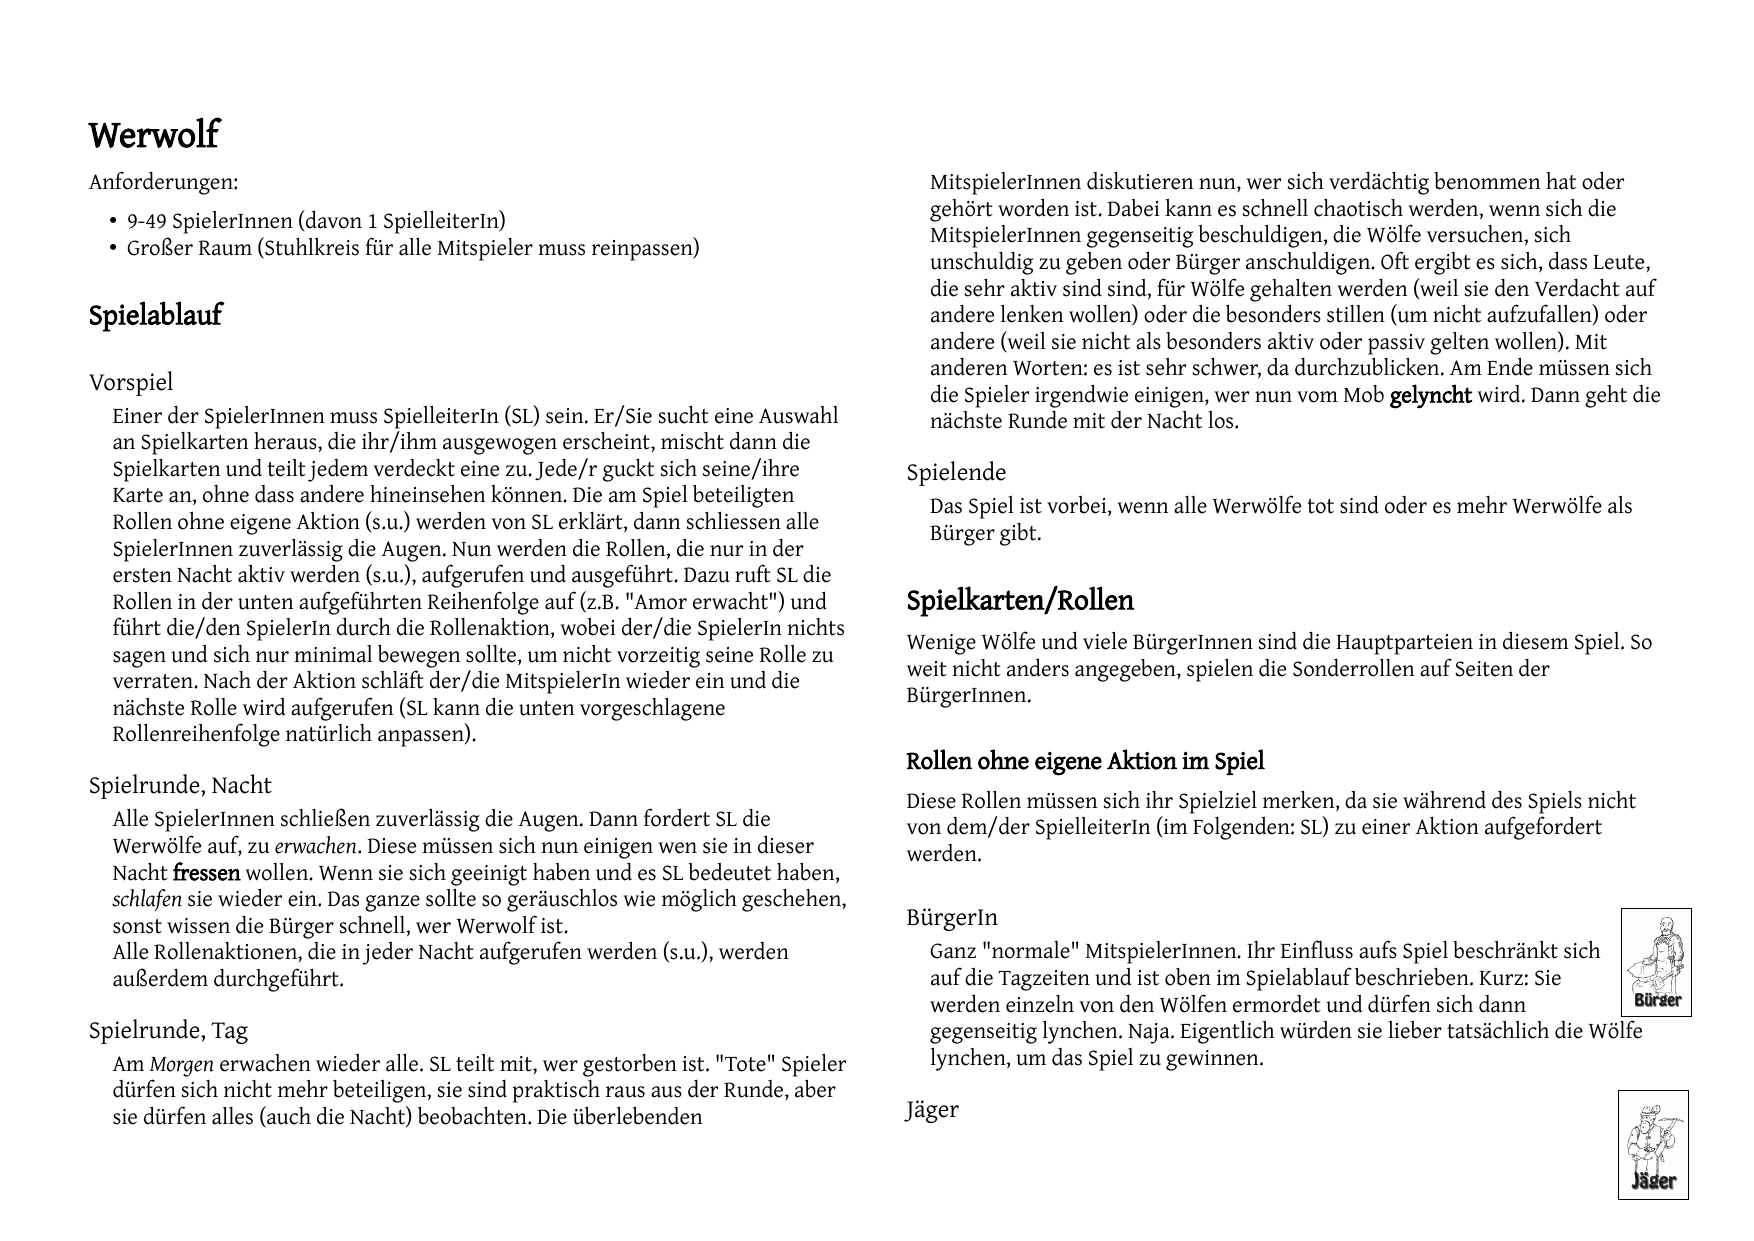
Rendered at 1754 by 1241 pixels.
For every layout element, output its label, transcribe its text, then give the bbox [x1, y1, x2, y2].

subtitle Spielende [906, 459, 1665, 488]
subtitle [1622, 909, 1691, 1016]
subtitle Spielablauf [88, 298, 847, 332]
list Am Morgen erwachen wieder alle. SL teilt mit, wer gestorben ist. "Tote" Spieler dürfen sich nicht mehr beteiligen, sie sind praktisch raus aus der Runde, aber sie dürfen alles (auch die Nacht) beobachten. Die überlebenden [112, 1051, 847, 1131]
list Alle SpielerInnen schließen zuverlässig die Augen. Dann fordert SL die Werwölfe auf, zu erwachen. Diese müssen sich nun einigen wen sie in dieser Nacht fressen wollen. Wenn sie sich geeinigt haben und es SL bedeutet haben, schlafen sie wieder ein. Das ganze sollte so geräuschlos wie möglich geschehen, sonst wissen die Bürger schnell, wer Werwolf ist. Alle Rollenaktionen, die in jeder Nacht aufgerufen werden (s.u.), werden außerdem durchgeführt. [112, 807, 847, 993]
list 9-49 SpielerInnen (davon 1 SpielleiterIn) [109, 208, 847, 235]
list MitspielerInnen diskutieren nun, wer sich verdächtig benommen hat oder gehört worden ist. Dabei kann es schnell chaotisch werden, wenn sich die MitspielerInnen gegenseitig beschuldigen, die Wölfe versuchen, sich unschuldig zu geben oder Bürger anschuldigen. Oft ergibt es sich, dass Leute, die sehr aktiv sind sind, für Wölfe gehalten werden (weil sie den Verdacht auf andere lenken wollen) oder die besonders stillen (um nicht aufzufallen) oder andere (weil sie nicht als besonders aktiv oder passiv gelten wollen). Mit anderen Worten: es ist sehr schwer, da durchzublicken. Am Ende müssen sich die Spieler irgendwie einigen, wer nun vom Mob gelyncht wird. Dann geht die nächste Runde mit der Nacht los. [930, 169, 1665, 435]
text Anforderungen: [88, 169, 847, 196]
list Einer der SpielerInnen muss SpielleiterIn (SL) sein. Er/Sie sucht eine Auswahl an Spielkarten heraus, die ihr/ihm ausgewogen erscheint, mischt dann die Spielkarten und teilt jedem verdeckt eine zu. Jede/r guckt sich seine/ihre Karte an, ohne dass andere hineinsehen können. Die am Spiel beteiligten Rollen ohne eigene Aktion (s.u.) werden von SL erklärt, dann schliessen alle SpielerInnen zuverlässig die Augen. Nun werden die Rollen, die nur in der ersten Nacht aktiv werden (s.u.), aufgerufen und ausgeführt. Dazu ruft SL die Rollen in der unten aufgeführten Reihenfolge auf (z.B. "Amor erwacht") und führt die/den SpielerIn durch die Rollenaktion, wobei der/die SpielerIn nichts sagen und sich nur minimal bewegen sollte, um nicht vorzeitig seine Rolle zu verraten. Nach der Aktion schläft der/die MitspielerIn wieder ein und die nächste Rolle wird aufgerufen (SL kann die unten vorgeschlagene Rollenreihenfolge natürlich anpassen). [112, 403, 847, 748]
picture [1620, 1093, 1686, 1196]
list Ganz "normale" MitspielerInnen. Ihr Einfluss aufs Spiel beschränkt sich auf die Tagzeiten und ist oben im Spielablauf beschrieben. Kurz: Sie werden einzeln von den Wölfen ermordet und dürfen sich dann gegenseitig lynchen. Naja. Eigentlich würden sie lieber tatsächlich die Wölfe lynchen, um das Spiel zu gewinnen. [930, 939, 1665, 1071]
subtitle Spielkarten/Rollen [906, 583, 1665, 617]
list Großer Raum (Stuhlkreis für alle Mitspieler muss reinpassen) [109, 235, 847, 262]
subtitle Rollen ohne eigene Aktion im Spiel [906, 747, 1665, 776]
picture [1623, 911, 1689, 1013]
text Wenige Wölfe und viele BürgerInnen sind die Hauptparteien in diesem Spiel. So weit nicht anders angegeben, spielen die Sonderrollen auf Seiten der BürgerInnen. [906, 629, 1665, 709]
text Diese Rollen müssen sich ihr Spielziel merken, da sie während des Spiels nicht von dem/der SpielleiterIn (im Folgenden: SL) zu einer Aktion aufgefordert werden. [906, 788, 1665, 868]
subtitle Spielrunde, Nacht [88, 772, 847, 801]
subtitle Jäger [906, 1095, 1618, 1124]
subtitle BürgerIn [906, 904, 1665, 933]
list Das Spiel ist vorbei, wenn alle Werwölfe tot sind oder es mehr Werwölfe als Bürger gibt. [930, 493, 1665, 547]
subtitle Werwolf [88, 113, 1665, 157]
subtitle Vorspiel [88, 368, 847, 397]
subtitle Spielrunde, Tag [88, 1016, 847, 1045]
subtitle [1619, 1091, 1688, 1199]
